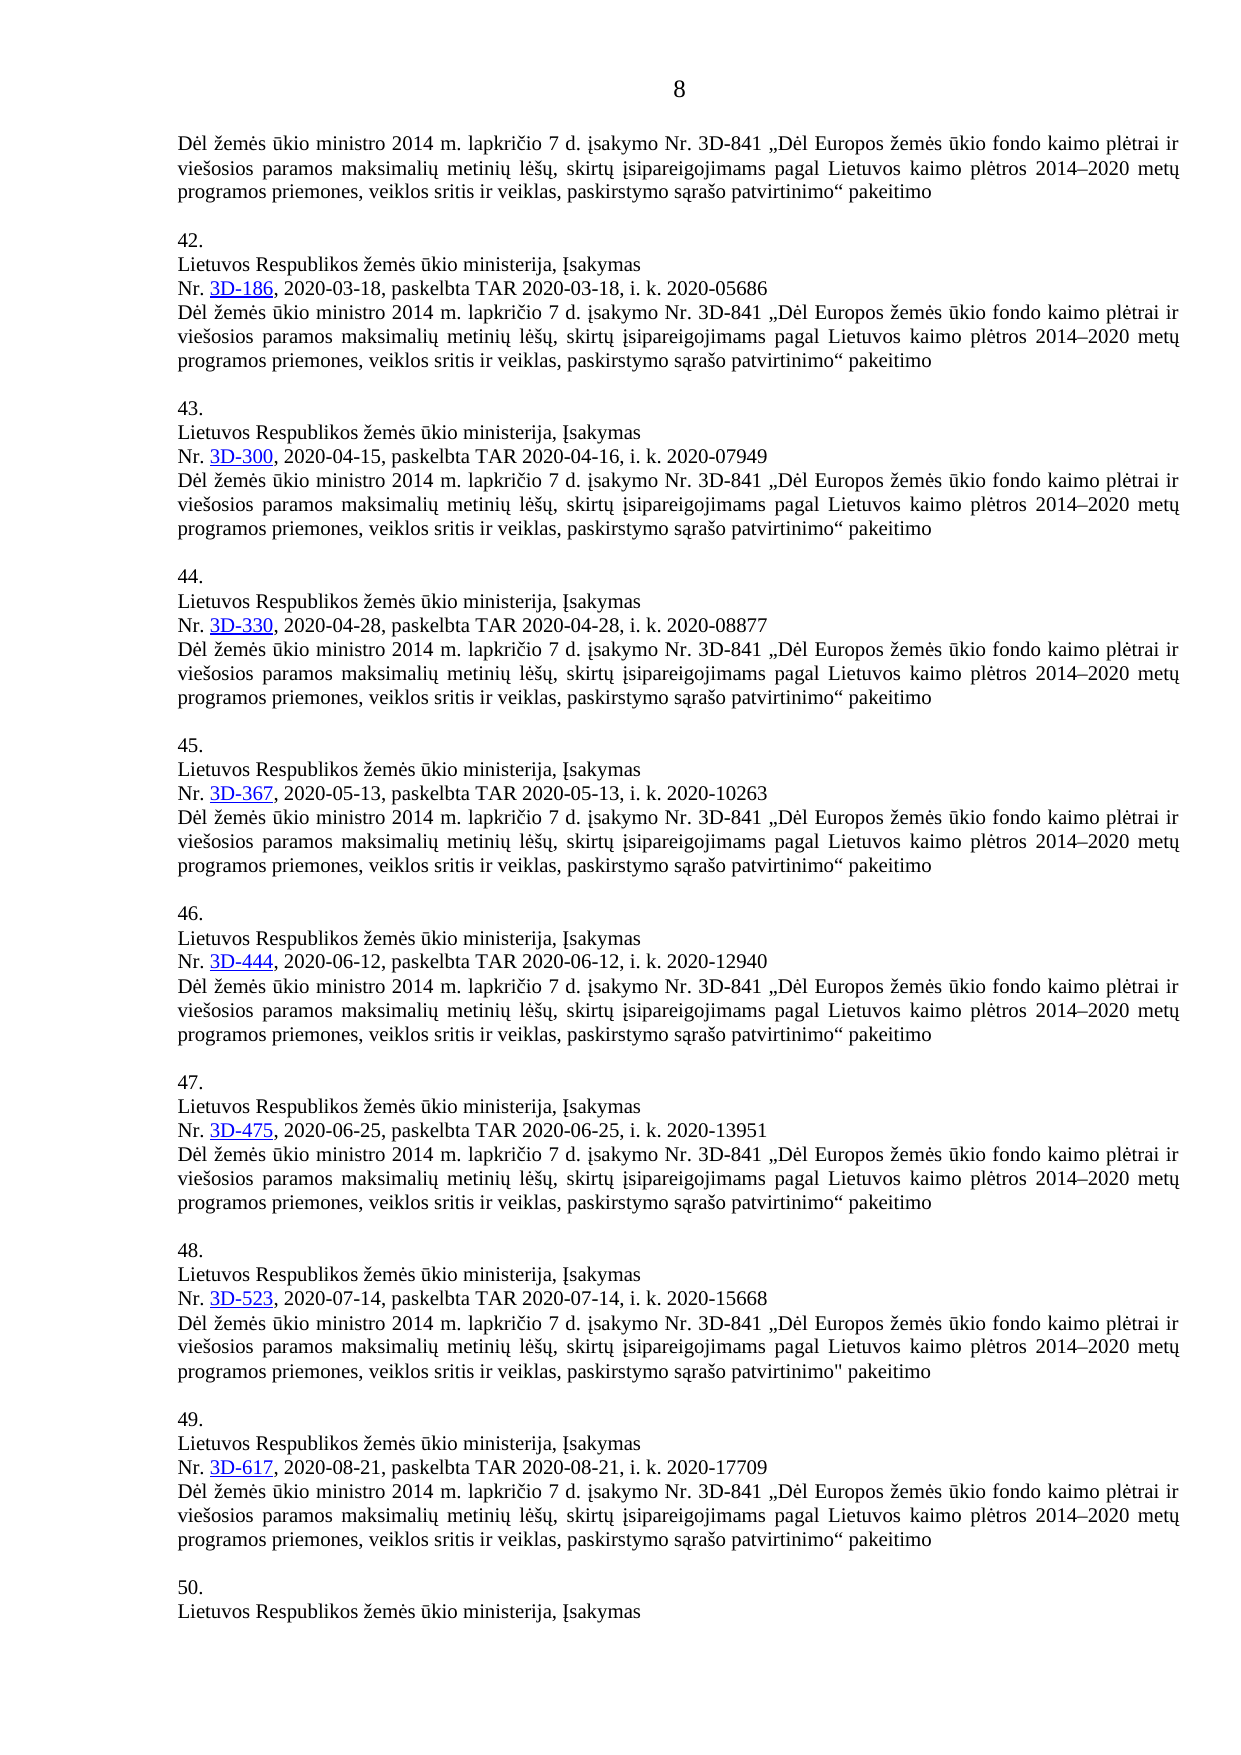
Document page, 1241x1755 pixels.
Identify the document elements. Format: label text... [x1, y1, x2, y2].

text Nr. 3D-330, 2020-04-28, paskelbta TAR 2020-04-28, i. k. 2020-08877 [177, 613, 1181, 637]
text 44. [177, 564, 1181, 588]
text Lietuvos Respublikos žemės ūkio ministerija, Įsakymas [177, 252, 1181, 276]
text 45. [177, 733, 1181, 757]
text Dėl žemės ūkio ministro 2014 m. lapkričio 7 d. įsakymo Nr. 3D-841 „Dėl Europos žemės ūkio fondo kaimo plėtrai ir viešosios paramos maksimalių metinių lėšų, skirtų įsipareigojimams pagal Lietuvos kaimo plėtros 2014–2020 metų programos priemones, veiklos sritis ir veiklas, paskirstymo sąrašo patvirtinimo“ pakeitimo [177, 973, 1181, 1046]
text Lietuvos Respublikos žemės ūkio ministerija, Įsakymas [177, 1599, 1181, 1623]
text 43. [177, 396, 1181, 420]
text Lietuvos Respublikos žemės ūkio ministerija, Įsakymas [177, 588, 1181, 613]
text Lietuvos Respublikos žemės ūkio ministerija, Įsakymas [177, 757, 1181, 781]
text Nr. 3D-523, 2020-07-14, paskelbta TAR 2020-07-14, i. k. 2020-15668 [177, 1286, 1181, 1310]
text Dėl žemės ūkio ministro 2014 m. lapkričio 7 d. įsakymo Nr. 3D-841 „Dėl Europos žemės ūkio fondo kaimo plėtrai ir viešosios paramos maksimalių metinių lėšų, skirtų įsipareigojimams pagal Lietuvos kaimo plėtros 2014–2020 metų programos priemones, veiklos sritis ir veiklas, paskirstymo sąrašo patvirtinimo“ pakeitimo [177, 1142, 1181, 1214]
text Nr. 3D-300, 2020-04-15, paskelbta TAR 2020-04-16, i. k. 2020-07949 [177, 444, 1181, 468]
text Dėl žemės ūkio ministro 2014 m. lapkričio 7 d. įsakymo Nr. 3D-841 „Dėl Europos žemės ūkio fondo kaimo plėtrai ir viešosios paramos maksimalių metinių lėšų, skirtų įsipareigojimams pagal Lietuvos kaimo plėtros 2014–2020 metų programos priemones, veiklos sritis ir veiklas, paskirstymo sąrašo patvirtinimo“ pakeitimo [177, 637, 1181, 709]
text Dėl žemės ūkio ministro 2014 m. lapkričio 7 d. įsakymo Nr. 3D-841 „Dėl Europos žemės ūkio fondo kaimo plėtrai ir viešosios paramos maksimalių metinių lėšų, skirtų įsipareigojimams pagal Lietuvos kaimo plėtros 2014–2020 metų programos priemones, veiklos sritis ir veiklas, paskirstymo sąrašo patvirtinimo" pakeitimo [177, 1310, 1181, 1383]
text 50. [177, 1575, 1181, 1599]
text Dėl žemės ūkio ministro 2014 m. lapkričio 7 d. įsakymo Nr. 3D-841 „Dėl Europos žemės ūkio fondo kaimo plėtrai ir viešosios paramos maksimalių metinių lėšų, skirtų įsipareigojimams pagal Lietuvos kaimo plėtros 2014–2020 metų programos priemones, veiklos sritis ir veiklas, paskirstymo sąrašo patvirtinimo“ pakeitimo [177, 1479, 1181, 1551]
text 48. [177, 1238, 1181, 1262]
text 47. [177, 1070, 1181, 1094]
text 49. [177, 1407, 1181, 1431]
text Lietuvos Respublikos žemės ūkio ministerija, Įsakymas [177, 1094, 1181, 1118]
text Nr. 3D-475, 2020-06-25, paskelbta TAR 2020-06-25, i. k. 2020-13951 [177, 1118, 1181, 1142]
text Dėl žemės ūkio ministro 2014 m. lapkričio 7 d. įsakymo Nr. 3D-841 „Dėl Europos žemės ūkio fondo kaimo plėtrai ir viešosios paramos maksimalių metinių lėšų, skirtų įsipareigojimams pagal Lietuvos kaimo plėtros 2014–2020 metų programos priemones, veiklos sritis ir veiklas, paskirstymo sąrašo patvirtinimo“ pakeitimo [177, 468, 1181, 540]
text Nr. 3D-617, 2020-08-21, paskelbta TAR 2020-08-21, i. k. 2020-17709 [177, 1455, 1181, 1479]
text Dėl žemės ūkio ministro 2014 m. lapkričio 7 d. įsakymo Nr. 3D-841 „Dėl Europos žemės ūkio fondo kaimo plėtrai ir viešosios paramos maksimalių metinių lėšų, skirtų įsipareigojimams pagal Lietuvos kaimo plėtros 2014–2020 metų programos priemones, veiklos sritis ir veiklas, paskirstymo sąrašo patvirtinimo“ pakeitimo [177, 300, 1181, 372]
text 46. [177, 901, 1181, 925]
text Lietuvos Respublikos žemės ūkio ministerija, Įsakymas [177, 1431, 1181, 1455]
text Lietuvos Respublikos žemės ūkio ministerija, Įsakymas [177, 1262, 1181, 1286]
text Nr. 3D-367, 2020-05-13, paskelbta TAR 2020-05-13, i. k. 2020-10263 [177, 781, 1181, 805]
text Nr. 3D-444, 2020-06-12, paskelbta TAR 2020-06-12, i. k. 2020-12940 [177, 949, 1181, 973]
text Lietuvos Respublikos žemės ūkio ministerija, Įsakymas [177, 925, 1181, 949]
text 42. [177, 228, 1181, 252]
text Dėl žemės ūkio ministro 2014 m. lapkričio 7 d. įsakymo Nr. 3D-841 „Dėl Europos žemės ūkio fondo kaimo plėtrai ir viešosios paramos maksimalių metinių lėšų, skirtų įsipareigojimams pagal Lietuvos kaimo plėtros 2014–2020 metų programos priemones, veiklos sritis ir veiklas, paskirstymo sąrašo patvirtinimo“ pakeitimo [177, 805, 1181, 877]
text Lietuvos Respublikos žemės ūkio ministerija, Įsakymas [177, 420, 1181, 444]
text Nr. 3D-186, 2020-03-18, paskelbta TAR 2020-03-18, i. k. 2020-05686 [177, 276, 1181, 300]
text Dėl žemės ūkio ministro 2014 m. lapkričio 7 d. įsakymo Nr. 3D-841 „Dėl Europos žemės ūkio fondo kaimo plėtrai ir viešosios paramos maksimalių metinių lėšų, skirtų įsipareigojimams pagal Lietuvos kaimo plėtros 2014–2020 metų programos priemones, veiklos sritis ir veiklas, paskirstymo sąrašo patvirtinimo“ pakeitimo [177, 131, 1181, 203]
